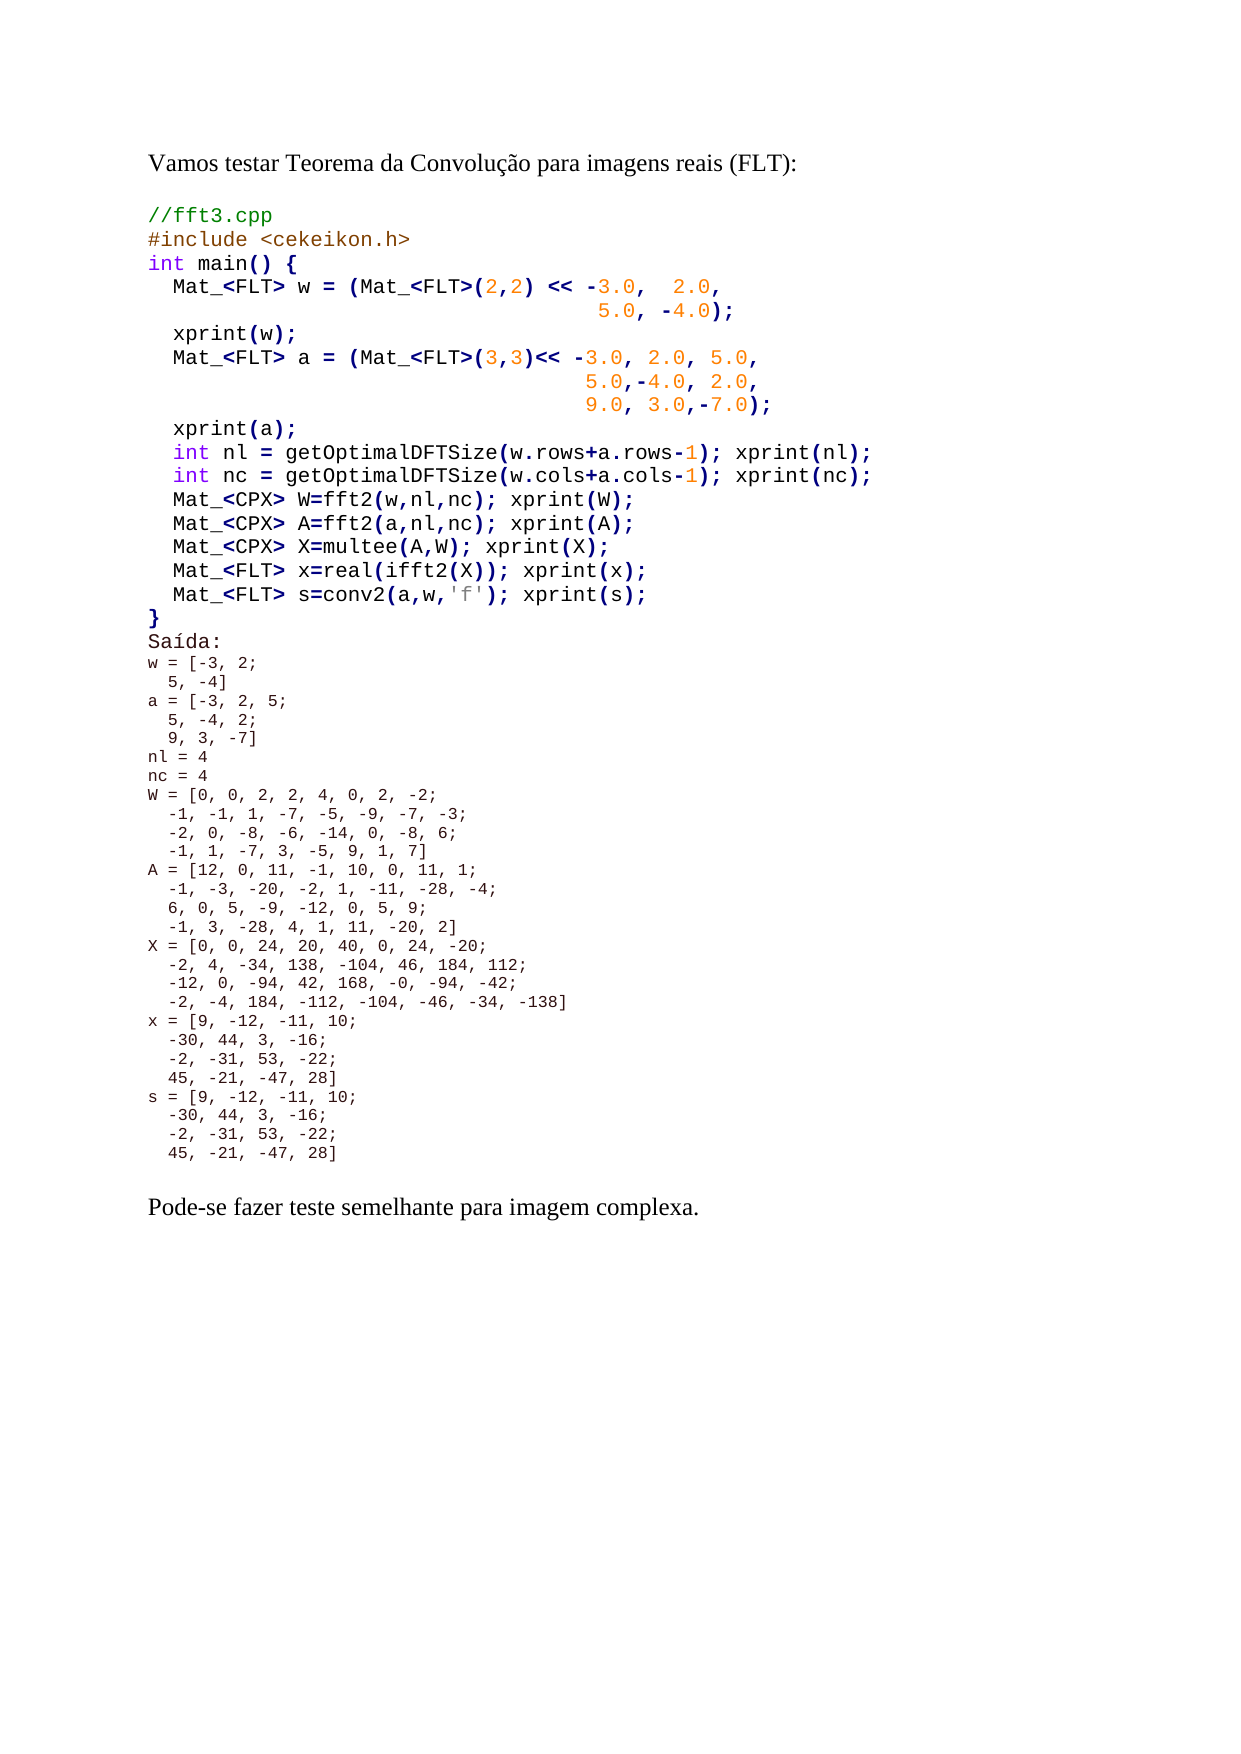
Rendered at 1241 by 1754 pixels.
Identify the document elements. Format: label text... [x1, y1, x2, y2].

text } [148, 607, 1092, 631]
text //fft3.cpp [148, 205, 1092, 229]
text 45, -21, -47, 28] [148, 1145, 1092, 1163]
text -1, 1, -7, 3, -5, 9, 1, 7] [148, 843, 1092, 862]
text 9, 3, -7] [148, 730, 1092, 749]
text nl = 4 [148, 749, 1092, 768]
text nc = 4 [148, 768, 1092, 786]
text -2, -4, 184, -112, -104, -46, -34, -138] [148, 994, 1092, 1013]
text Mat_<FLT> a = (Mat_<FLT>(3,3)<< -3.0, 2.0, 5.0, [148, 347, 1092, 371]
text -2, -31, 53, -22; [148, 1050, 1092, 1069]
text -2, 4, -34, 138, -104, 46, 184, 112; [148, 956, 1092, 975]
text -1, -3, -20, -2, 1, -11, -28, -4; [148, 881, 1092, 899]
text X = [0, 0, 24, 20, 40, 0, 24, -20; [148, 937, 1092, 956]
text -30, 44, 3, -16; [148, 1107, 1092, 1126]
text 9.0, 3.0,-7.0); [148, 394, 1092, 418]
text -2, -31, 53, -22; [148, 1126, 1092, 1145]
text Mat_<CPX> W=fft2(w,nl,nc); xprint(W); [148, 489, 1092, 513]
text W = [0, 0, 2, 2, 4, 0, 2, -2; [148, 786, 1092, 805]
text Mat_<CPX> X=multee(A,W); xprint(X); [148, 536, 1092, 560]
text Saída: [148, 631, 1092, 654]
text -12, 0, -94, 42, 168, -0, -94, -42; [148, 975, 1092, 994]
text Vamos testar Teorema da Convolução para imagens reais (FLT): [148, 148, 1092, 176]
text 5.0, -4.0); [148, 300, 1092, 323]
text x = [9, -12, -11, 10; [148, 1013, 1092, 1032]
text 5.0,-4.0, 2.0, [148, 371, 1092, 394]
text Mat_<FLT> s=conv2(a,w,'f'); xprint(s); [148, 583, 1092, 607]
text a = [-3, 2, 5; [148, 692, 1092, 711]
text Mat_<FLT> w = (Mat_<FLT>(2,2) << -3.0, 2.0, [148, 276, 1092, 300]
text -1, -1, 1, -7, -5, -9, -7, -3; [148, 805, 1092, 824]
text #include <cekeikon.h> [148, 229, 1092, 252]
text 45, -21, -47, 28] [148, 1069, 1092, 1088]
text -1, 3, -28, 4, 1, 11, -20, 2] [148, 918, 1092, 937]
text 6, 0, 5, -9, -12, 0, 5, 9; [148, 899, 1092, 918]
text Mat_<FLT> x=real(ifft2(X)); xprint(x); [148, 560, 1092, 583]
text int nc = getOptimalDFTSize(w.cols+a.cols-1); xprint(nc); [148, 465, 1092, 489]
text int main() { [148, 252, 1092, 276]
text -2, 0, -8, -6, -14, 0, -8, 6; [148, 824, 1092, 843]
text xprint(w); [148, 323, 1092, 347]
text xprint(a); [148, 418, 1092, 442]
text 5, -4] [148, 673, 1092, 692]
text s = [9, -12, -11, 10; [148, 1088, 1092, 1107]
text 5, -4, 2; [148, 711, 1092, 730]
text Pode-se fazer teste semelhante para imagem complexa. [148, 1192, 1092, 1221]
text w = [-3, 2; [148, 654, 1092, 673]
text -30, 44, 3, -16; [148, 1032, 1092, 1050]
text Mat_<CPX> A=fft2(a,nl,nc); xprint(A); [148, 513, 1092, 536]
text int nl = getOptimalDFTSize(w.rows+a.rows-1); xprint(nl); [148, 442, 1092, 465]
text A = [12, 0, 11, -1, 10, 0, 11, 1; [148, 862, 1092, 881]
